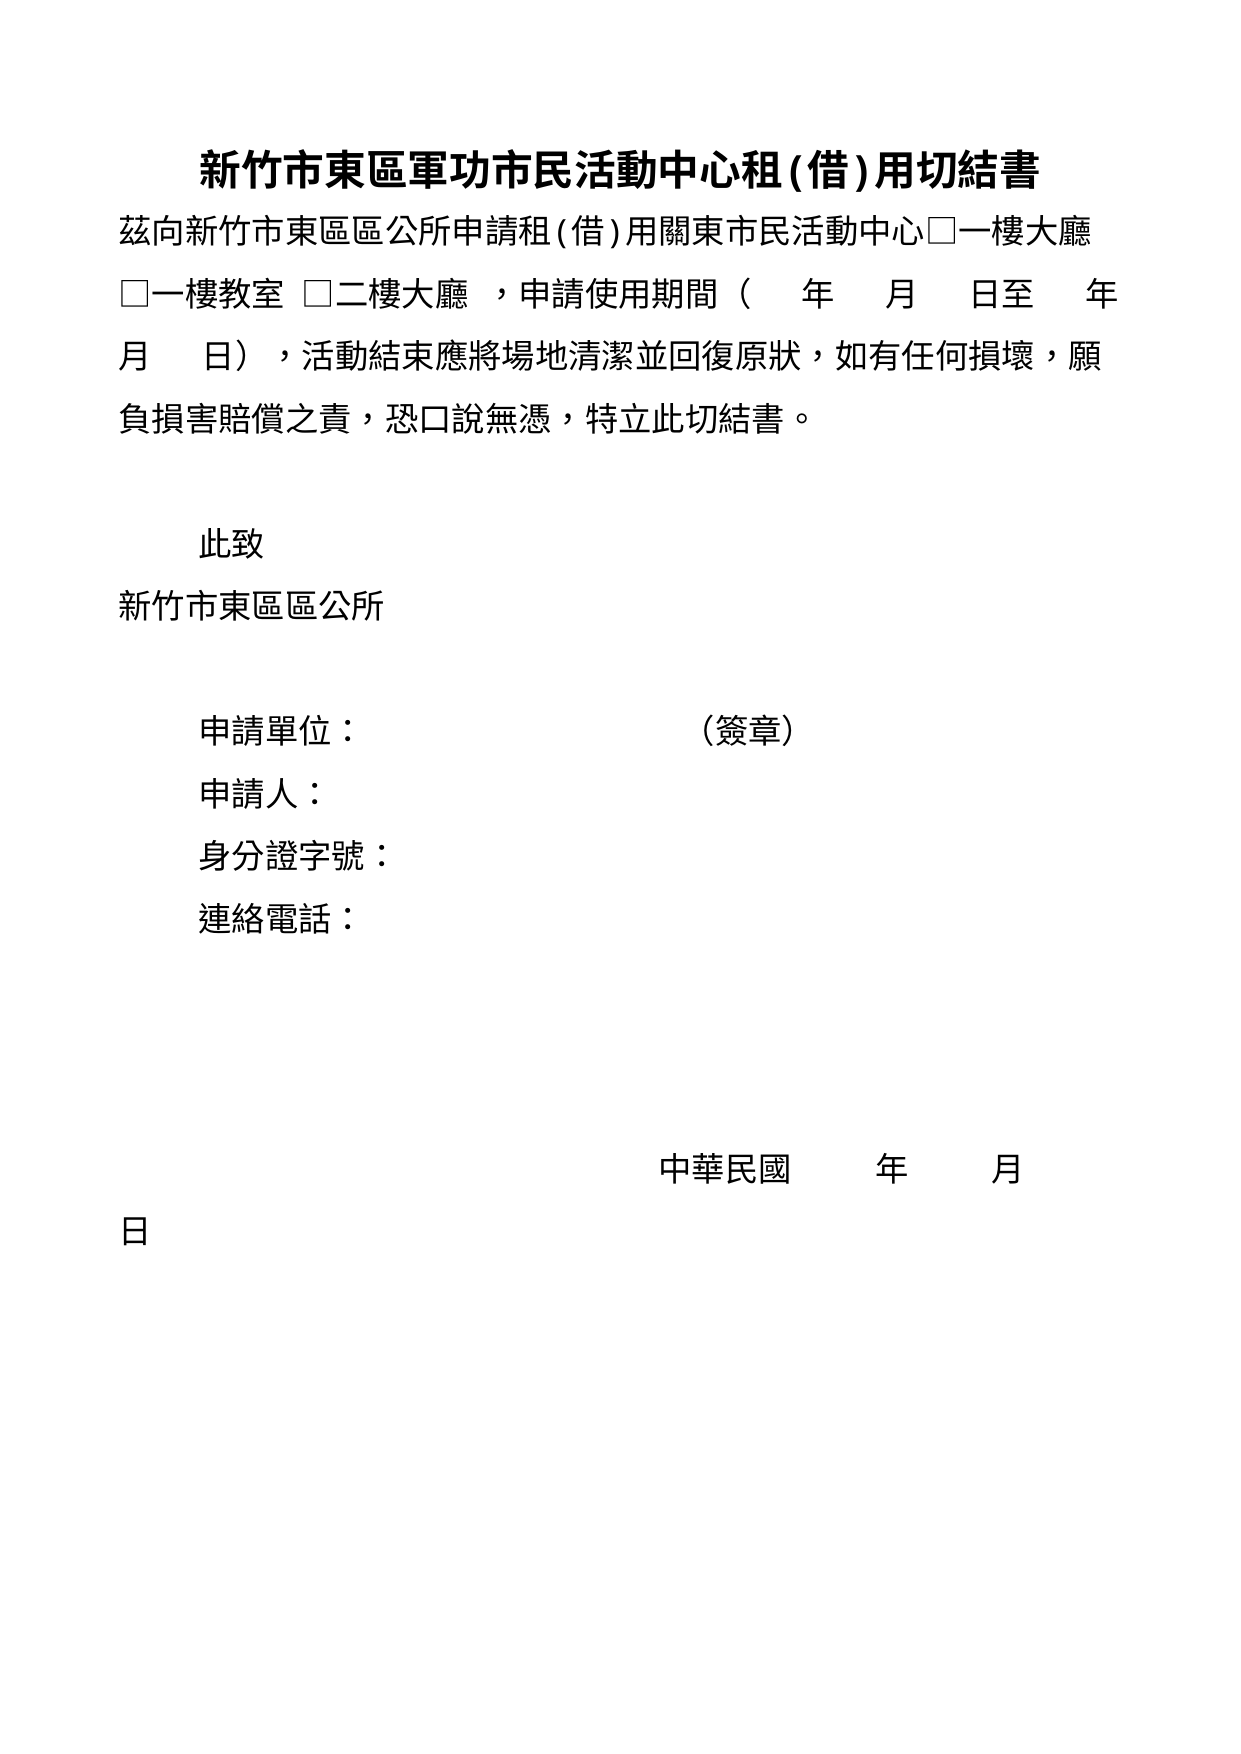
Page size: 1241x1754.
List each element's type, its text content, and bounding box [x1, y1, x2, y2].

text 新竹市東區軍功市民活動中心租(借)用切結書 [118, 125, 1122, 188]
text 茲向新竹市東區區公所申請租(借)用關東市民活動中心□一樓大廳 □一樓教室 □二樓大廳 ，申請使用期間（ 年 月 日至 年 月 日），活動結束應將場地清潔並回復原狀，如有任何損壞，願負損害賠償之責，恐口說無憑，特立此切結書。 [118, 188, 1122, 438]
text 此致 [118, 500, 1122, 563]
text 新竹市東區區公所 [118, 563, 1122, 625]
text 連絡電話： [118, 875, 1122, 938]
text 中華民國 年 月 日 [118, 1125, 1122, 1250]
text 申請單位： （簽章） [118, 688, 1122, 750]
text 身分證字號： [118, 813, 1122, 875]
text 申請人： [118, 750, 1122, 813]
